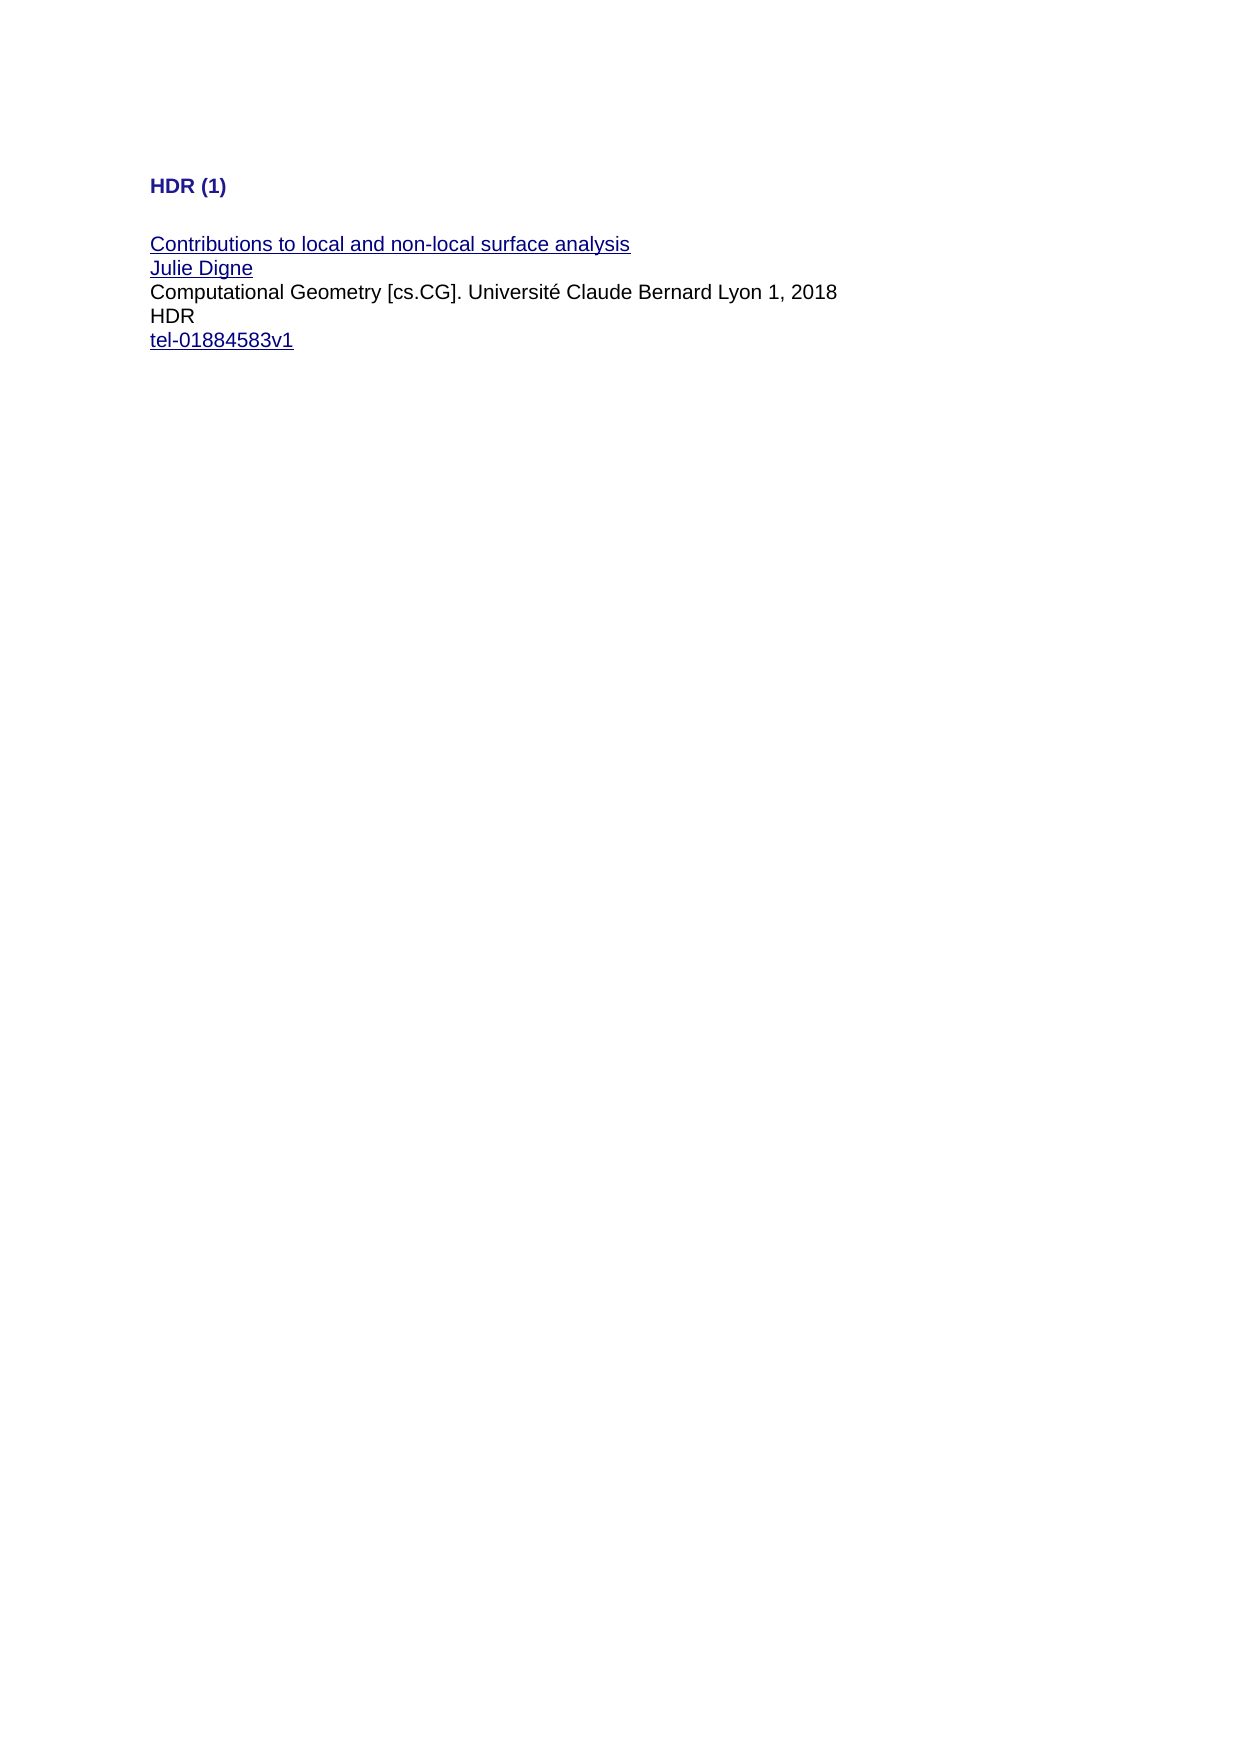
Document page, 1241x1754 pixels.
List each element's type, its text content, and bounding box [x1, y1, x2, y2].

table_header Contributions to local and non-local surface analysis Julie Digne Computational Geometry [cs.CG]. Université Claude Bernard Lyon 1, 2018 HDR tel-01884583v1 [150, 232, 1090, 352]
subtitle HDR (1) [150, 174, 1090, 198]
